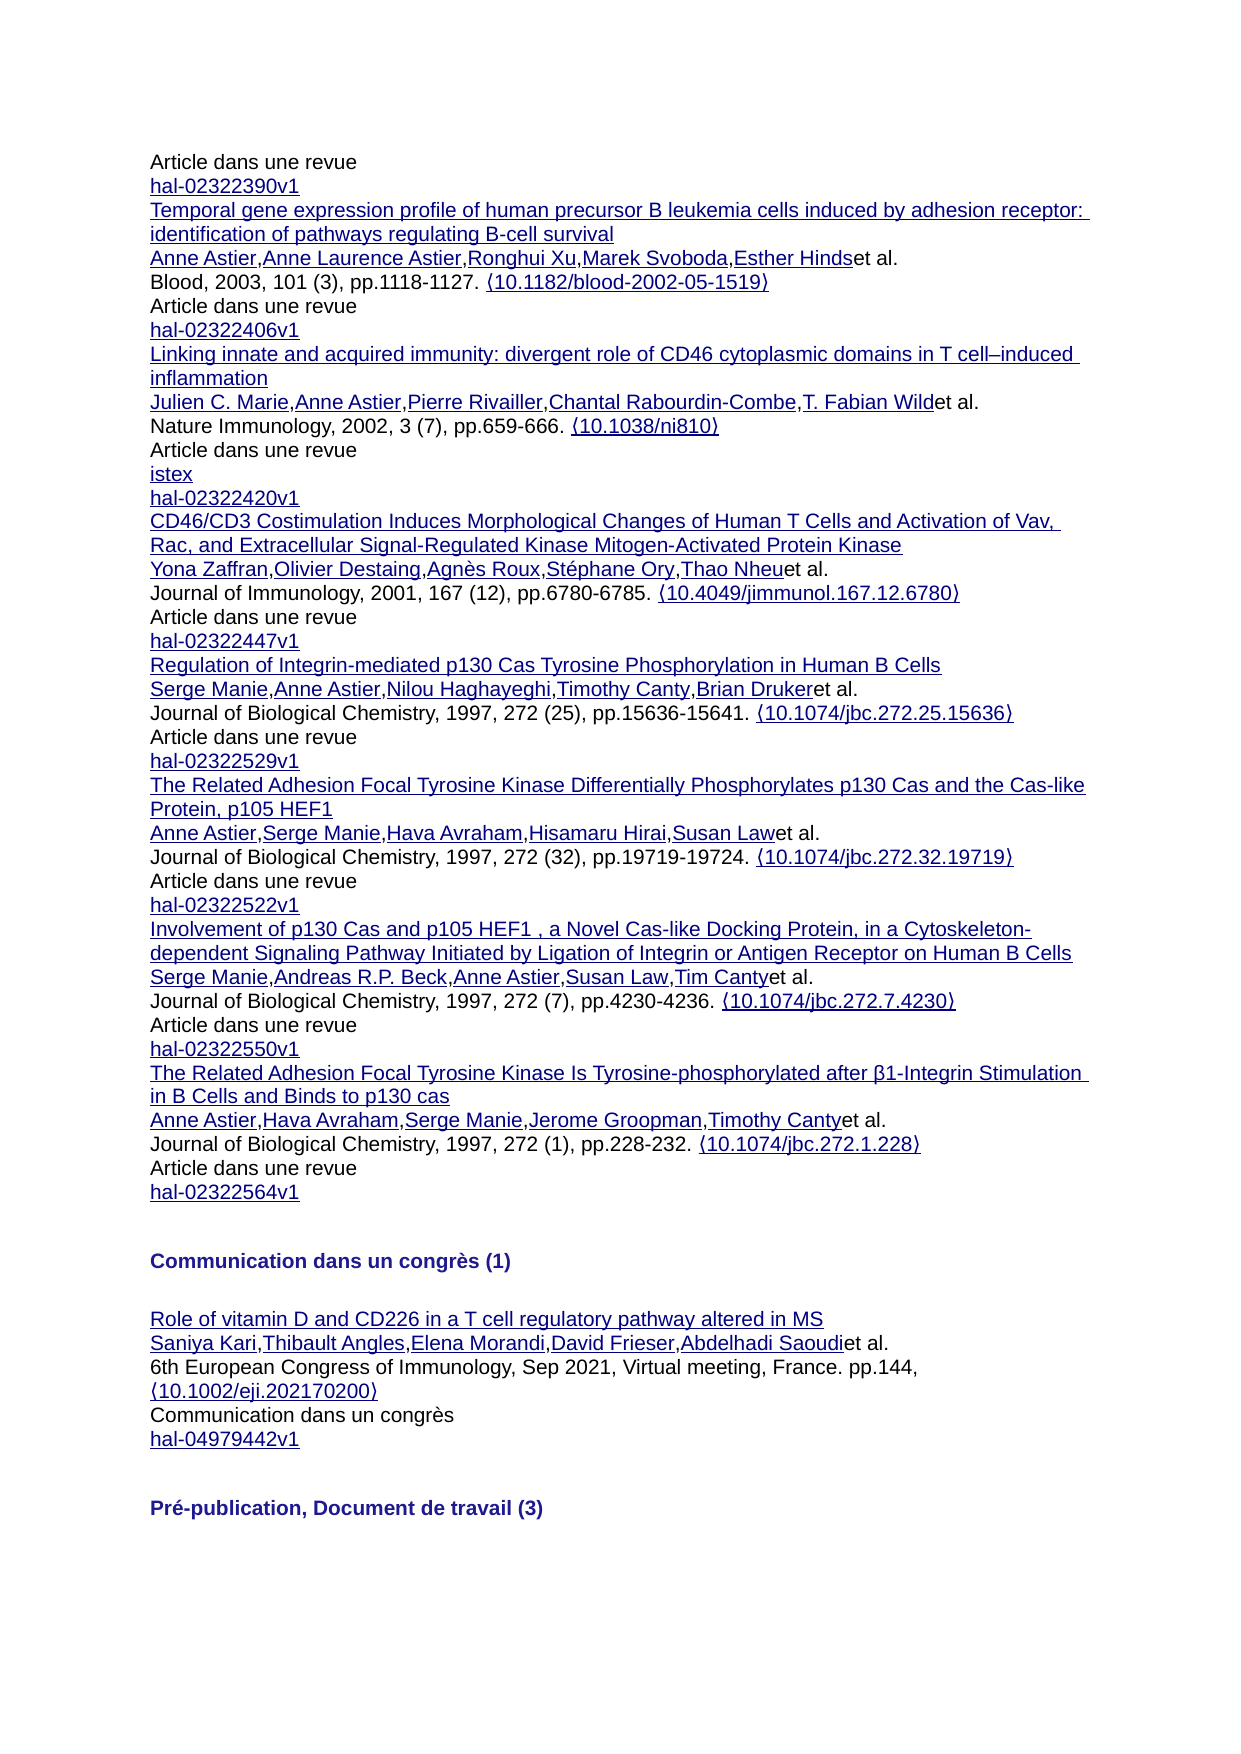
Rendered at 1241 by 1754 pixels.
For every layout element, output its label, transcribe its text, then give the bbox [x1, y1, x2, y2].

table_cell Article dans une revue hal-02322390v1 [150, 150, 1090, 198]
subtitle Pré-publication, Document de travail (3) [150, 1496, 1090, 1520]
subtitle Communication dans un congrès (1) [150, 1249, 1090, 1273]
table_header Role of vitamin D and CD226 in a T cell regulatory pathway altered in MS Saniya Kari,Thibault Angles,Elena Morandi,David Frieser,Abdelhadi Saoudiet al. 6th European Congress of Immunology, Sep 2021, Virtual meeting, France. pp.144, ⟨10.1002/eji.202170200⟩ Communication dans un congrès hal-04979442v1 [150, 1307, 1090, 1451]
table_cell Temporal gene expression profile of human precursor B leukemia cells induced by adhesion receptor: [150, 198, 1090, 219]
table_cell CD46/CD3 Costimulation Induces Morphological Changes of Human T Cells and Activation of Vav, Rac, and Extracellular Signal-Regulated Kinase Mitogen-Activated Protein Kinase Yona Zaffran,Olivier Destaing,Agnès Roux,Stéphane Ory,Thao Nheuet al. Journal of Immunology, 2001, 167 (12), pp.6780-6785. ⟨10.4049/jimmunol.167.12.6780⟩ Article dans une revue hal-02322447v1 [150, 509, 1090, 653]
table_cell Linking innate and acquired immunity: divergent role of CD46 cytoplasmic domains in T cell–induced inflammation Julien C. Marie,Anne Astier,Pierre Rivailler,Chantal Rabourdin-Combe,T. Fabian Wildet al. Nature Immunology, 2002, 3 (7), pp.659-666. ⟨10.1038/ni810⟩ Article dans une revue istex hal-02322420v1 [150, 342, 1090, 509]
table_cell identification of pathways regulating B-cell survival Anne Astier,Anne Laurence Astier,Ronghui Xu,Marek Svoboda,Esther Hindset al. Blood, 2003, 101 (3), pp.1118-1127. ⟨10.1182/blood-2002-05-1519⟩ Article dans une revue hal-02322406v1 [150, 220, 1090, 342]
table_cell The Related Adhesion Focal Tyrosine Kinase Is Tyrosine-phosphorylated after β1-Integrin Stimulation in B Cells and Binds to p130 cas Anne Astier,Hava Avraham,Serge Manie,Jerome Groopman,Timothy Cantyet al. Journal of Biological Chemistry, 1997, 272 (1), pp.228-232. ⟨10.1074/jbc.272.1.228⟩ Article dans une revue hal-02322564v1 [150, 1060, 1090, 1204]
table_cell Involvement of p130 Cas and p105 HEF1 , a Novel Cas-like Docking Protein, in a Cytoskeleton-dependent Signaling Pathway Initiated by Ligation of Integrin or Antigen Receptor on Human B Cells Serge Manie,Andreas R.P. Beck,Anne Astier,Susan Law,Tim Cantyet al. Journal of Biological Chemistry, 1997, 272 (7), pp.4230-4236. ⟨10.1074/jbc.272.7.4230⟩ Article dans une revue hal-02322550v1 [150, 917, 1090, 1060]
table_cell Regulation of Integrin-mediated p130 Cas Tyrosine Phosphorylation in Human B Cells Serge Manie,Anne Astier,Nilou Haghayeghi,Timothy Canty,Brian Drukeret al. Journal of Biological Chemistry, 1997, 272 (25), pp.15636-15641. ⟨10.1074/jbc.272.25.15636⟩ Article dans une revue hal-02322529v1 [150, 653, 1090, 773]
table_cell The Related Adhesion Focal Tyrosine Kinase Differentially Phosphorylates p130 Cas and the Cas-like Protein, p105 HEF1 Anne Astier,Serge Manie,Hava Avraham,Hisamaru Hirai,Susan Lawet al. Journal of Biological Chemistry, 1997, 272 (32), pp.19719-19724. ⟨10.1074/jbc.272.32.19719⟩ Article dans une revue hal-02322522v1 [150, 773, 1090, 917]
